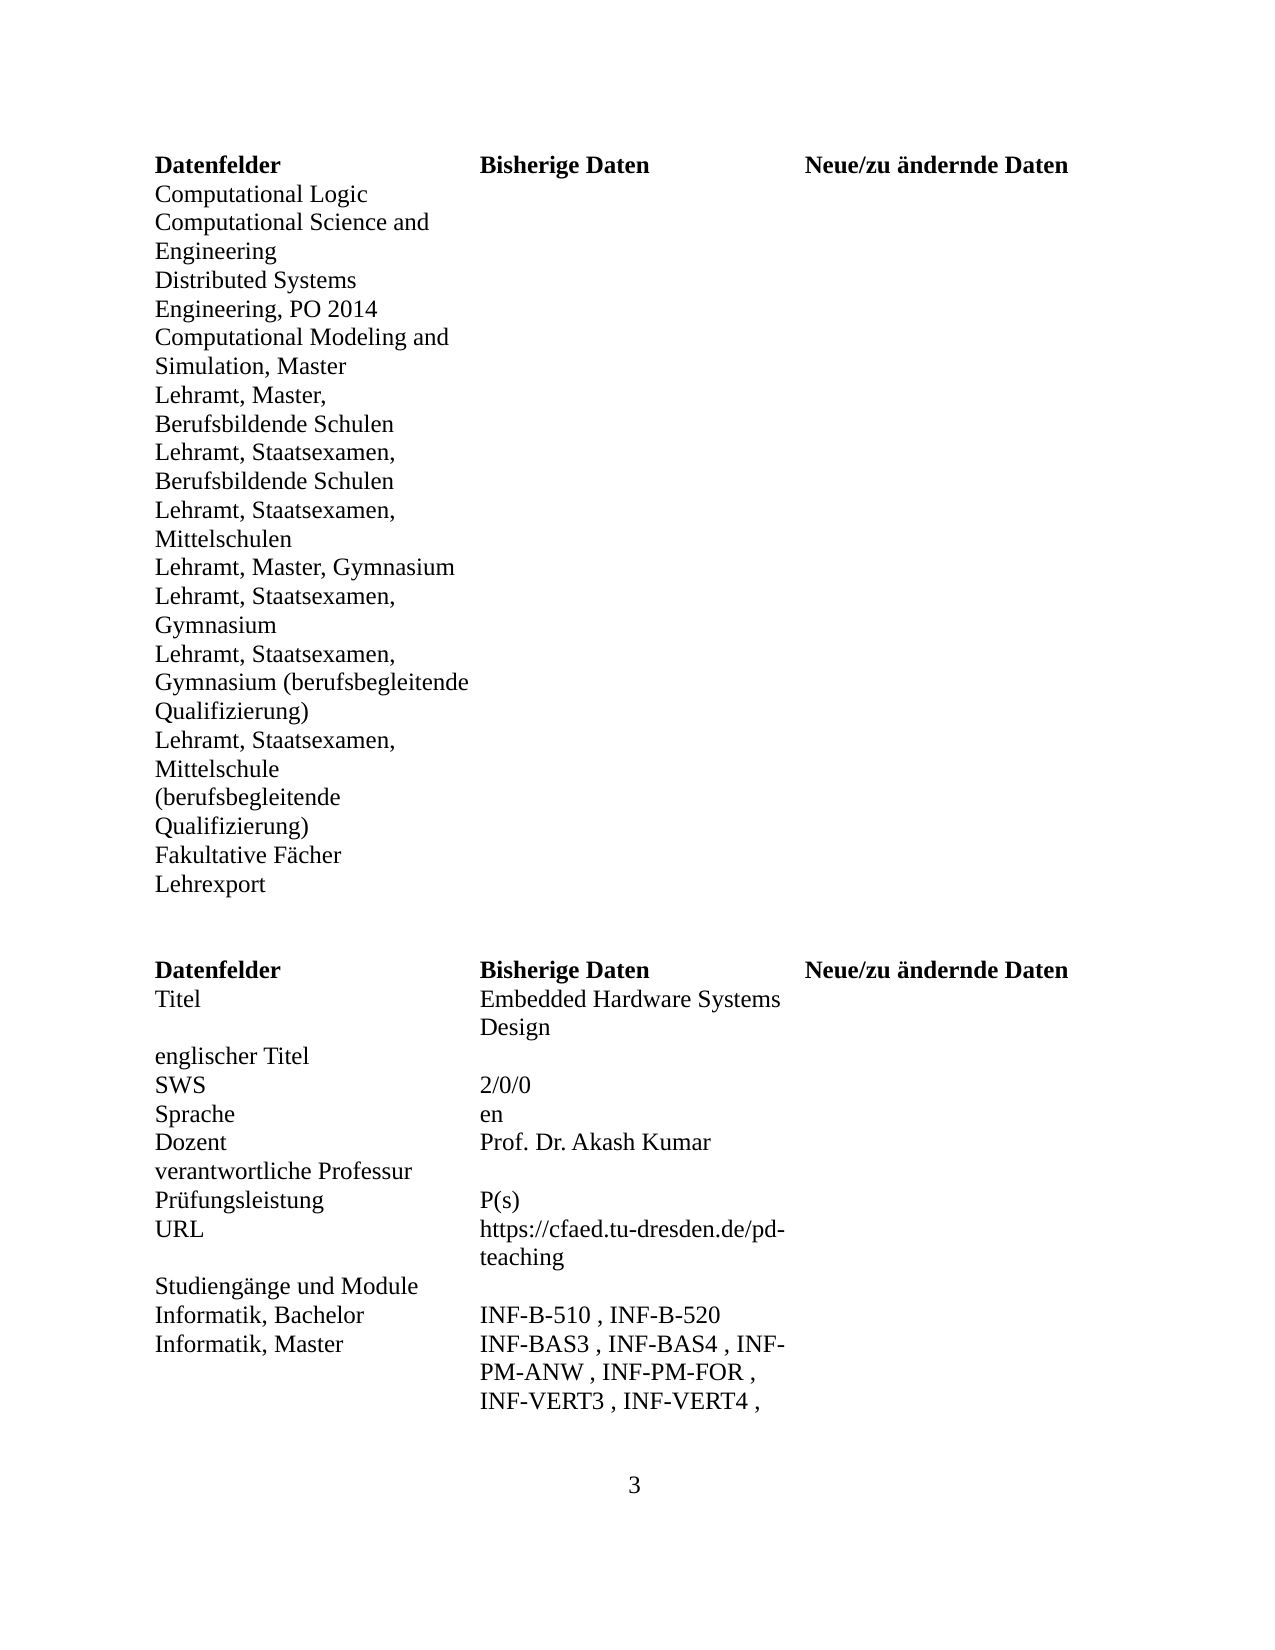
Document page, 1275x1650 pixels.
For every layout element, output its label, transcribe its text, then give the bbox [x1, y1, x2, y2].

table_cell [800, 581, 1125, 639]
table_cell [800, 639, 1125, 725]
table_cell Studiengänge und Module [150, 1271, 475, 1300]
table_cell Lehramt, Staatsexamen, Berufsbildende Schulen [150, 438, 475, 495]
table_cell INF-B-510 , INF-B-520 [475, 1300, 800, 1329]
table_cell [800, 1185, 1125, 1214]
table_cell [475, 553, 800, 581]
table_cell [475, 380, 800, 437]
table_header Neue/zu ändernde Daten [800, 955, 1125, 984]
table_cell [475, 840, 800, 869]
table_cell [800, 725, 1125, 840]
table_cell Lehramt, Staatsexamen, Mittelschule (berufsbegleitende Qualifizierung) [150, 725, 475, 840]
table_cell [800, 1041, 1125, 1070]
table_cell [475, 1041, 800, 1070]
table_cell [800, 380, 1125, 437]
table_cell [800, 1329, 1125, 1415]
table_cell 2/0/0 [475, 1070, 800, 1099]
table_cell [475, 869, 800, 897]
table_header Bisherige Daten [475, 150, 800, 179]
table_cell Computational Science and Engineering [150, 208, 475, 265]
table_header Neue/zu ändernde Daten [800, 150, 1125, 179]
table_cell Prüfungsleistung [150, 1185, 475, 1214]
table_cell Dozent [150, 1128, 475, 1156]
table_cell Lehramt, Staatsexamen, Gymnasium [150, 581, 475, 639]
table_cell [475, 179, 800, 207]
table_cell Informatik, Bachelor [150, 1300, 475, 1329]
table_cell [475, 323, 800, 380]
table_cell Lehrexport [150, 869, 475, 897]
table_cell Informatik, Master [150, 1329, 475, 1415]
table_cell Lehramt, Staatsexamen, Mittelschulen [150, 495, 475, 552]
table_cell Prof. Dr. Akash Kumar [475, 1128, 800, 1156]
table_cell [475, 1156, 800, 1185]
table_cell [800, 1070, 1125, 1099]
table_cell [475, 1271, 800, 1300]
table_cell [800, 208, 1125, 265]
table_cell [800, 1128, 1125, 1156]
table_cell Lehramt, Master, Berufsbildende Schulen [150, 380, 475, 437]
table_cell englischer Titel [150, 1041, 475, 1070]
table_cell [800, 984, 1125, 1041]
table_cell SWS [150, 1070, 475, 1099]
table_cell [800, 1214, 1125, 1271]
table_cell Computational Logic [150, 179, 475, 207]
table_cell [800, 840, 1125, 869]
table_cell [800, 495, 1125, 552]
table_cell Distributed Systems Engineering, PO 2014 [150, 265, 475, 322]
table_cell https://cfaed.tu-dresden.de/pd-teaching [475, 1214, 800, 1271]
table_cell [800, 1300, 1125, 1329]
table_cell [800, 265, 1125, 322]
table_cell Sprache [150, 1099, 475, 1127]
table_cell Lehramt, Master, Gymnasium [150, 553, 475, 581]
table_cell en [475, 1099, 800, 1127]
table_header Datenfelder [150, 955, 475, 984]
table_cell [475, 495, 800, 552]
table_cell [800, 438, 1125, 495]
table_cell Embedded Hardware Systems Design [475, 984, 800, 1041]
table_cell [475, 438, 800, 495]
table_cell P(s) [475, 1185, 800, 1214]
table_cell [475, 725, 800, 840]
table_cell INF-BAS3 , INF-BAS4 , INF-PM-ANW , INF-PM-FOR , INF-VERT3 , INF-VERT4 , [475, 1329, 800, 1415]
table_header Datenfelder [150, 150, 475, 179]
table_cell Titel [150, 984, 475, 1041]
table_cell [475, 581, 800, 639]
table_cell [800, 323, 1125, 380]
table_cell [475, 639, 800, 725]
table_cell [800, 179, 1125, 207]
table_cell Fakultative Fächer [150, 840, 475, 869]
table_cell Lehramt, Staatsexamen, Gymnasium (berufsbegleitende Qualifizierung) [150, 639, 475, 725]
table_header Bisherige Daten [475, 955, 800, 984]
table_cell [800, 1156, 1125, 1185]
table_cell [800, 869, 1125, 897]
table_cell [800, 553, 1125, 581]
table_cell [475, 265, 800, 322]
table_cell [800, 1099, 1125, 1127]
table_cell [475, 208, 800, 265]
table_cell verantwortliche Professur [150, 1156, 475, 1185]
table_cell Computational Modeling and Simulation, Master [150, 323, 475, 380]
table_cell URL [150, 1214, 475, 1271]
table_cell [800, 1271, 1125, 1300]
